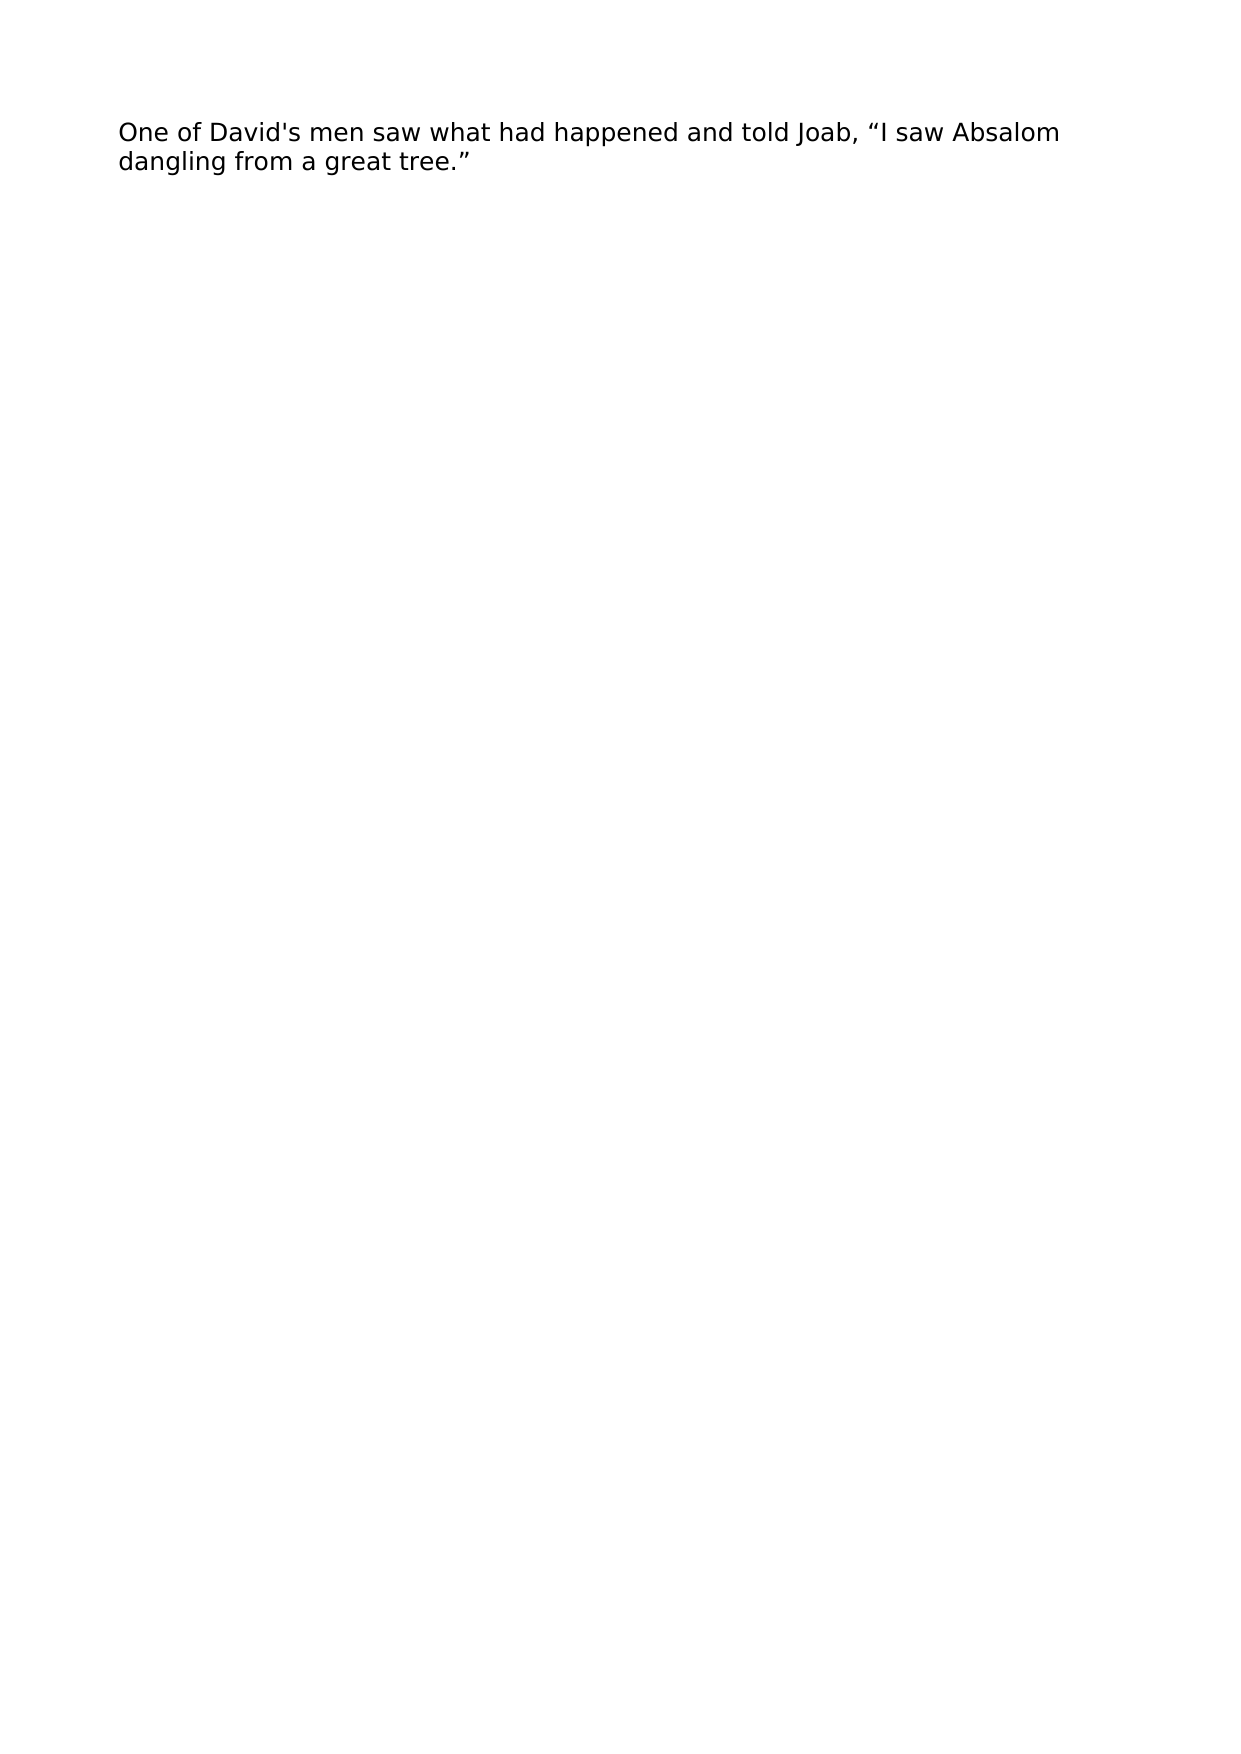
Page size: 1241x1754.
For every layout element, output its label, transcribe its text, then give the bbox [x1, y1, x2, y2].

text One of David's men saw what had happened and told Joab, “I saw Absalom dangling from a great tree.” [118, 118, 1122, 176]
